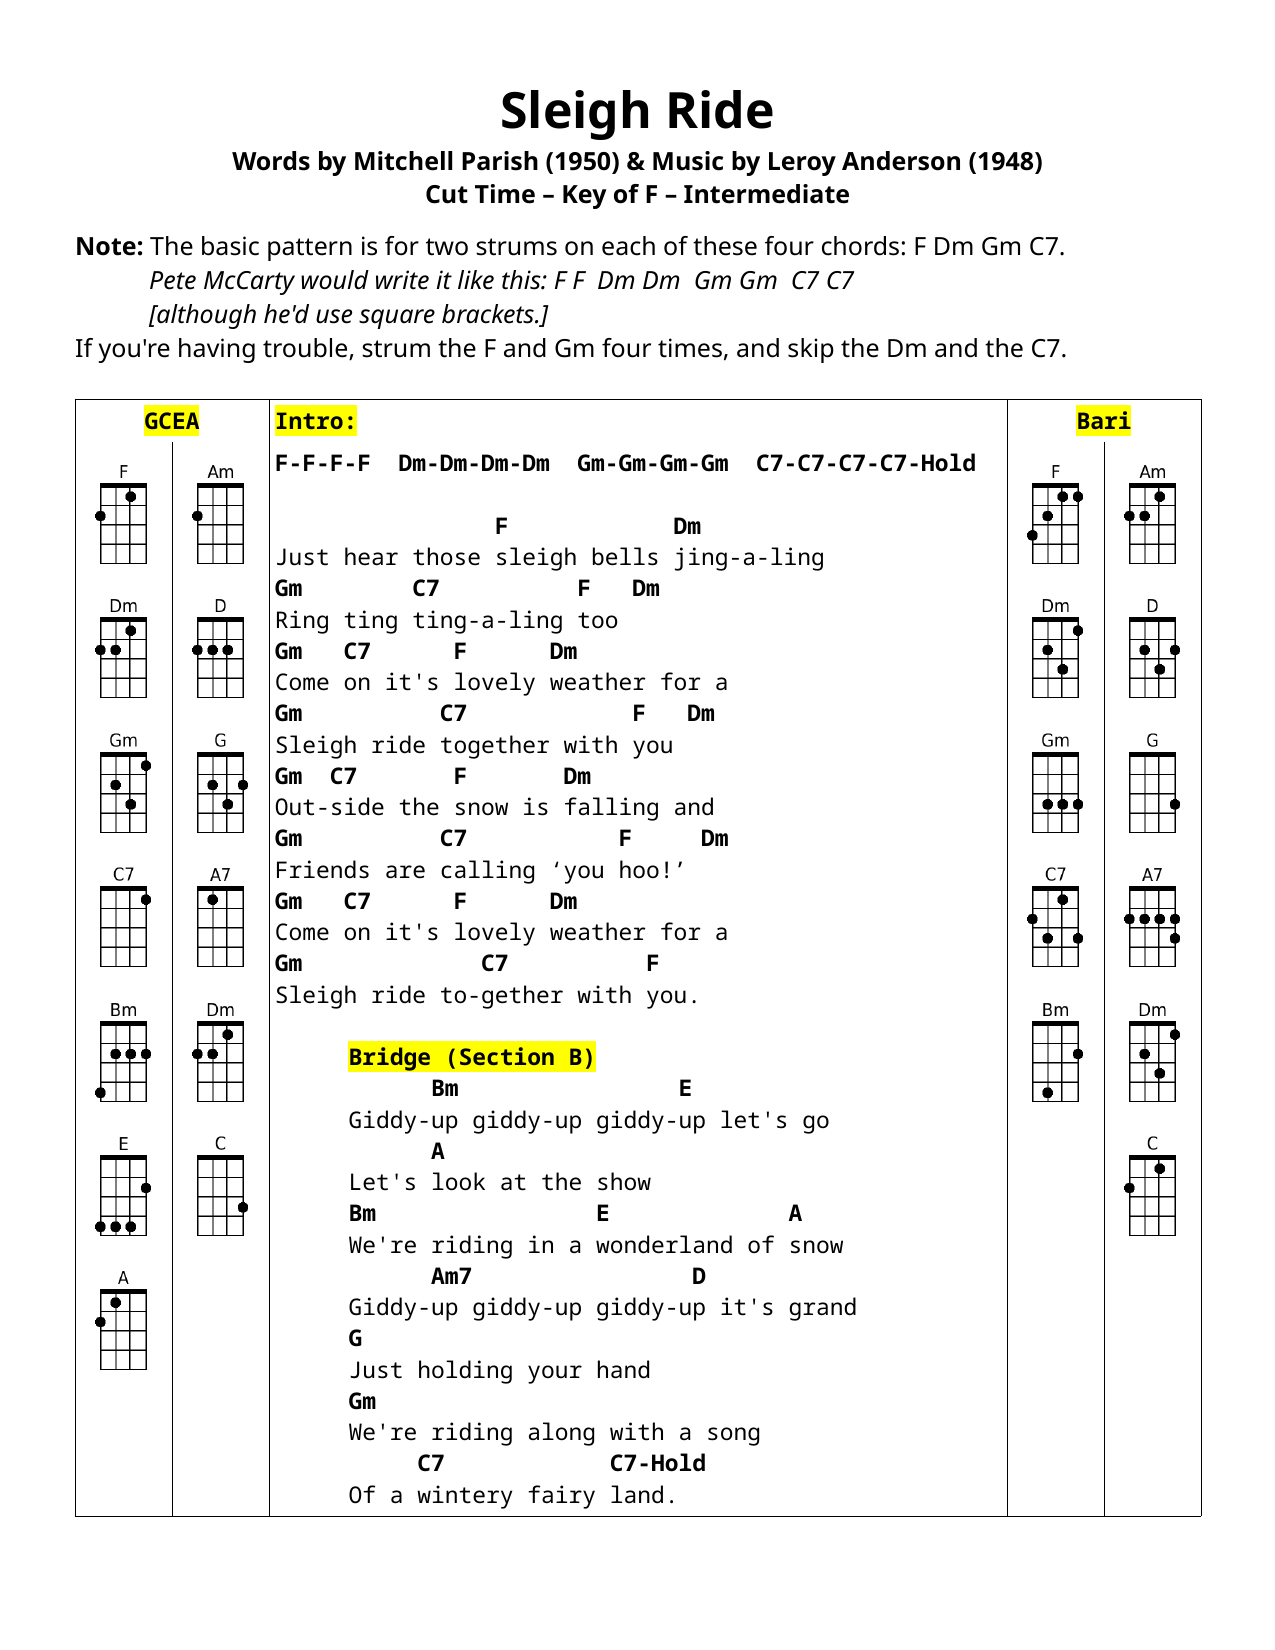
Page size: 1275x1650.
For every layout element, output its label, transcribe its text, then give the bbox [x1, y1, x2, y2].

picture [78, 864, 169, 985]
picture [1010, 999, 1101, 1120]
text Pete McCarty would write it like this: F F Dm Dm Gm Gm C7 C7 [149, 262, 1200, 296]
picture [175, 1133, 266, 1254]
picture [175, 864, 266, 985]
table_cell [173, 442, 269, 1133]
text Note: The basic pattern is for two strums on each of these four chords: F Dm Gm C7. [75, 228, 1200, 262]
picture [78, 730, 169, 851]
table_header Intro: [270, 400, 1007, 442]
picture [78, 1133, 169, 1254]
picture [175, 596, 266, 716]
table_cell F-F-F-F Dm-Dm-Dm-Dm Gm-Gm-Gm-Gm C7-C7-C7-C7-Hold F Dm Just hear those sleigh bells jing-a-ling Gm C7 F Dm Ring ting ting-a-ling too Gm C7 F Dm Come on it's lovely weather for a Gm C7 F Dm Sleigh ride together with you Gm C7 F Dm Out-side the snow is falling and Gm C7 F Dm Friends are calling ‘you hoo!’ Gm C7 F Dm Come on it's lovely weather for a Gm C7 F Sleigh ride to-gether with you. Bridge (Section B) Bm E Giddy-up giddy-up giddy-up let's go A Let's look at the show Bm E A We're riding in a wonderland of snow Am7 D Giddy-up giddy-up giddy-up it's grand G Just holding your hand Gm We're riding along with a song C7 C7-Hold Of a wintery fairy land. [270, 442, 1007, 1516]
picture [78, 596, 169, 716]
picture [1010, 461, 1101, 582]
picture [78, 999, 169, 1120]
picture [1107, 864, 1198, 985]
picture [1107, 461, 1198, 582]
picture [1010, 730, 1101, 851]
picture [1107, 730, 1198, 851]
picture [175, 461, 266, 582]
picture [1010, 596, 1101, 716]
text If you're having trouble, strum the F and Gm four times, and skip the Dm and the C7. [75, 331, 1200, 364]
picture [1107, 1133, 1198, 1254]
picture [1107, 596, 1198, 716]
text Cut Time – Key of F – Intermediate [75, 177, 1200, 211]
text [although he'd use square brackets.] [149, 296, 1200, 331]
picture [78, 461, 169, 582]
table_header Bari [1008, 400, 1201, 442]
text Words by Mitchell Parish (1950) & Music by Leroy Anderson (1948) [75, 143, 1200, 177]
table_cell [76, 442, 172, 1133]
picture [1107, 999, 1198, 1120]
picture [175, 999, 266, 1120]
table_header GCEA [76, 400, 269, 442]
picture [1010, 864, 1101, 985]
picture [175, 730, 266, 851]
table_cell [1105, 442, 1201, 1133]
table_cell [76, 1254, 172, 1516]
table_cell [173, 1254, 269, 1516]
text Sleigh Ride [75, 75, 1200, 143]
picture [78, 1267, 169, 1388]
table_cell [1008, 442, 1104, 1516]
table_cell [1105, 1254, 1201, 1516]
